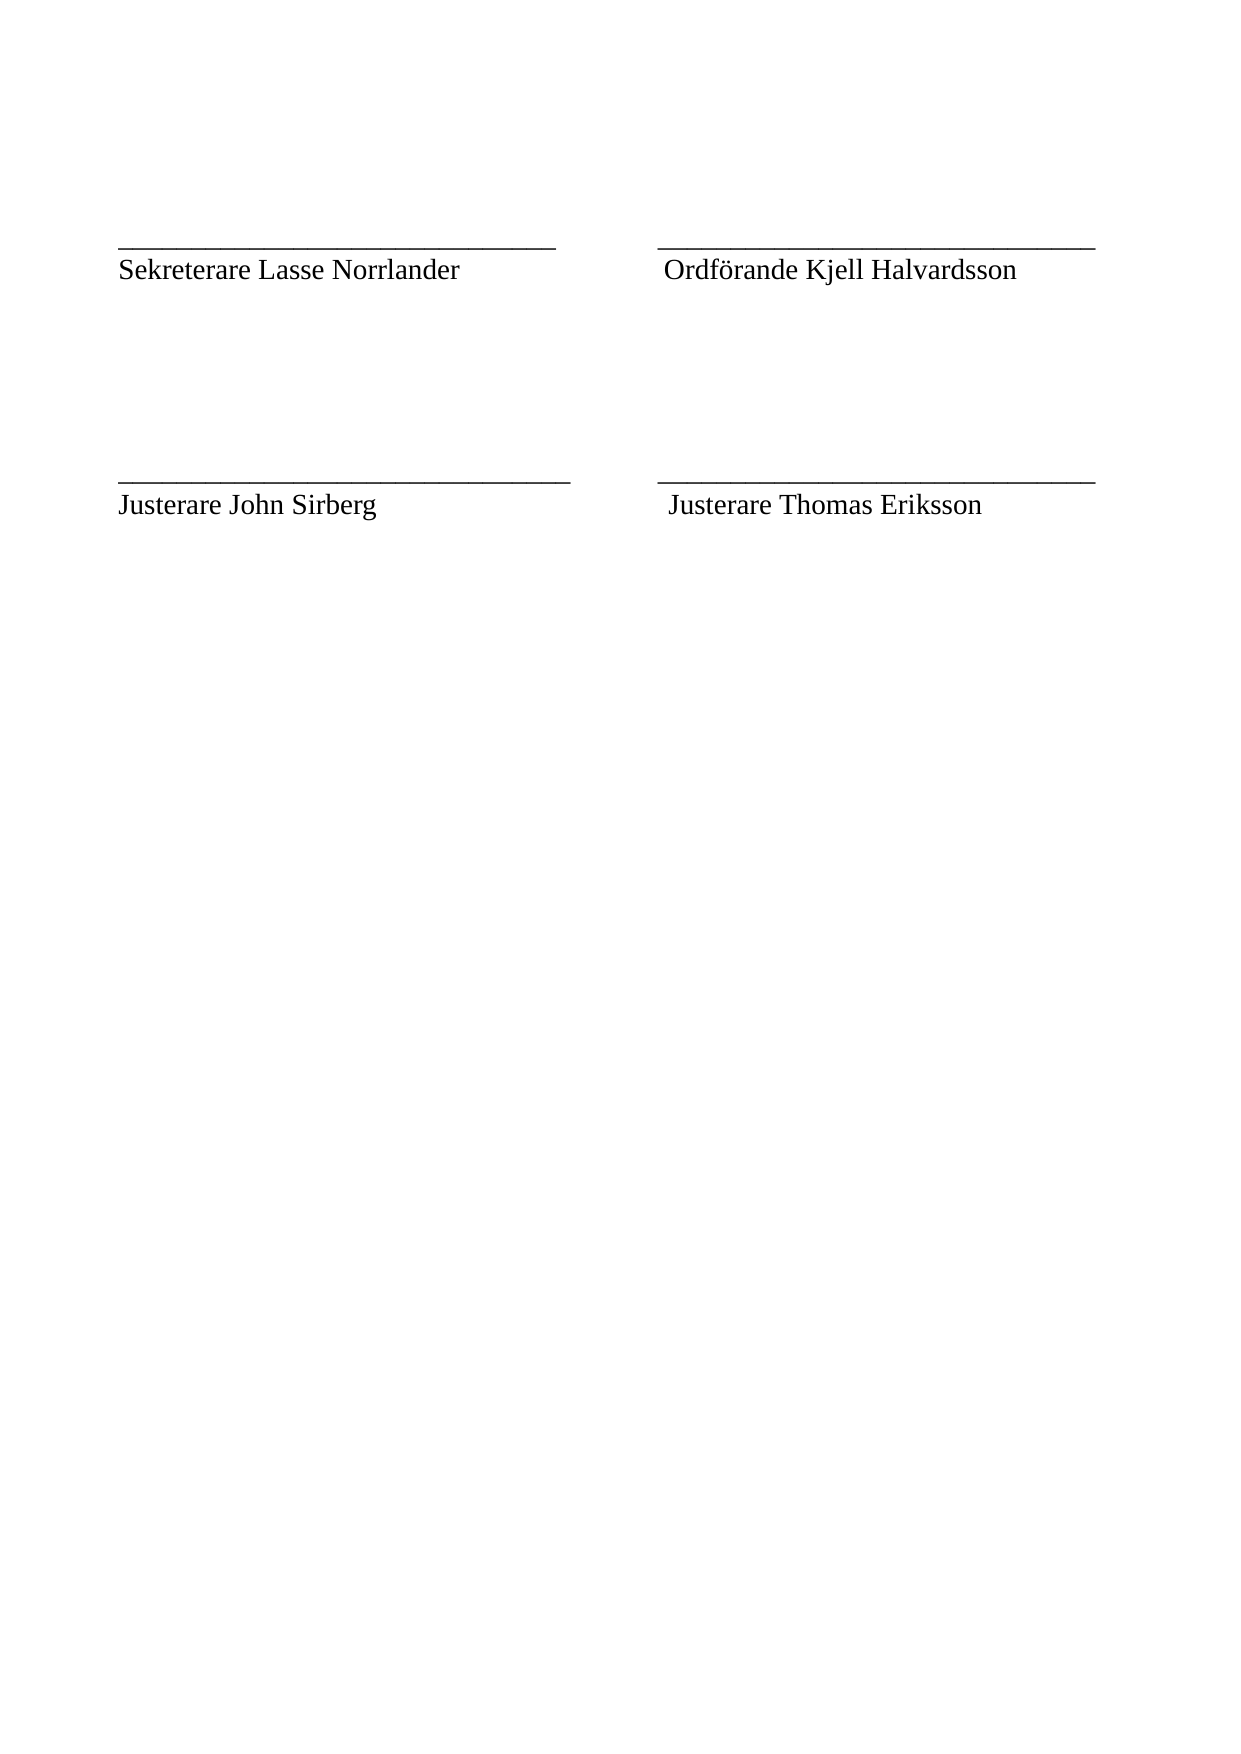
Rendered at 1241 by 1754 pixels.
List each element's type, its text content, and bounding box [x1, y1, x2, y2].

text ______________________________ ______________________________ [118, 219, 1122, 252]
text _______________________________ ______________________________ [118, 453, 1122, 487]
text Sekreterare Lasse Norrlander Ordförande Kjell Halvardsson [118, 252, 1122, 286]
text Justerare John Sirberg Justerare Thomas Eriksson [118, 487, 1122, 521]
